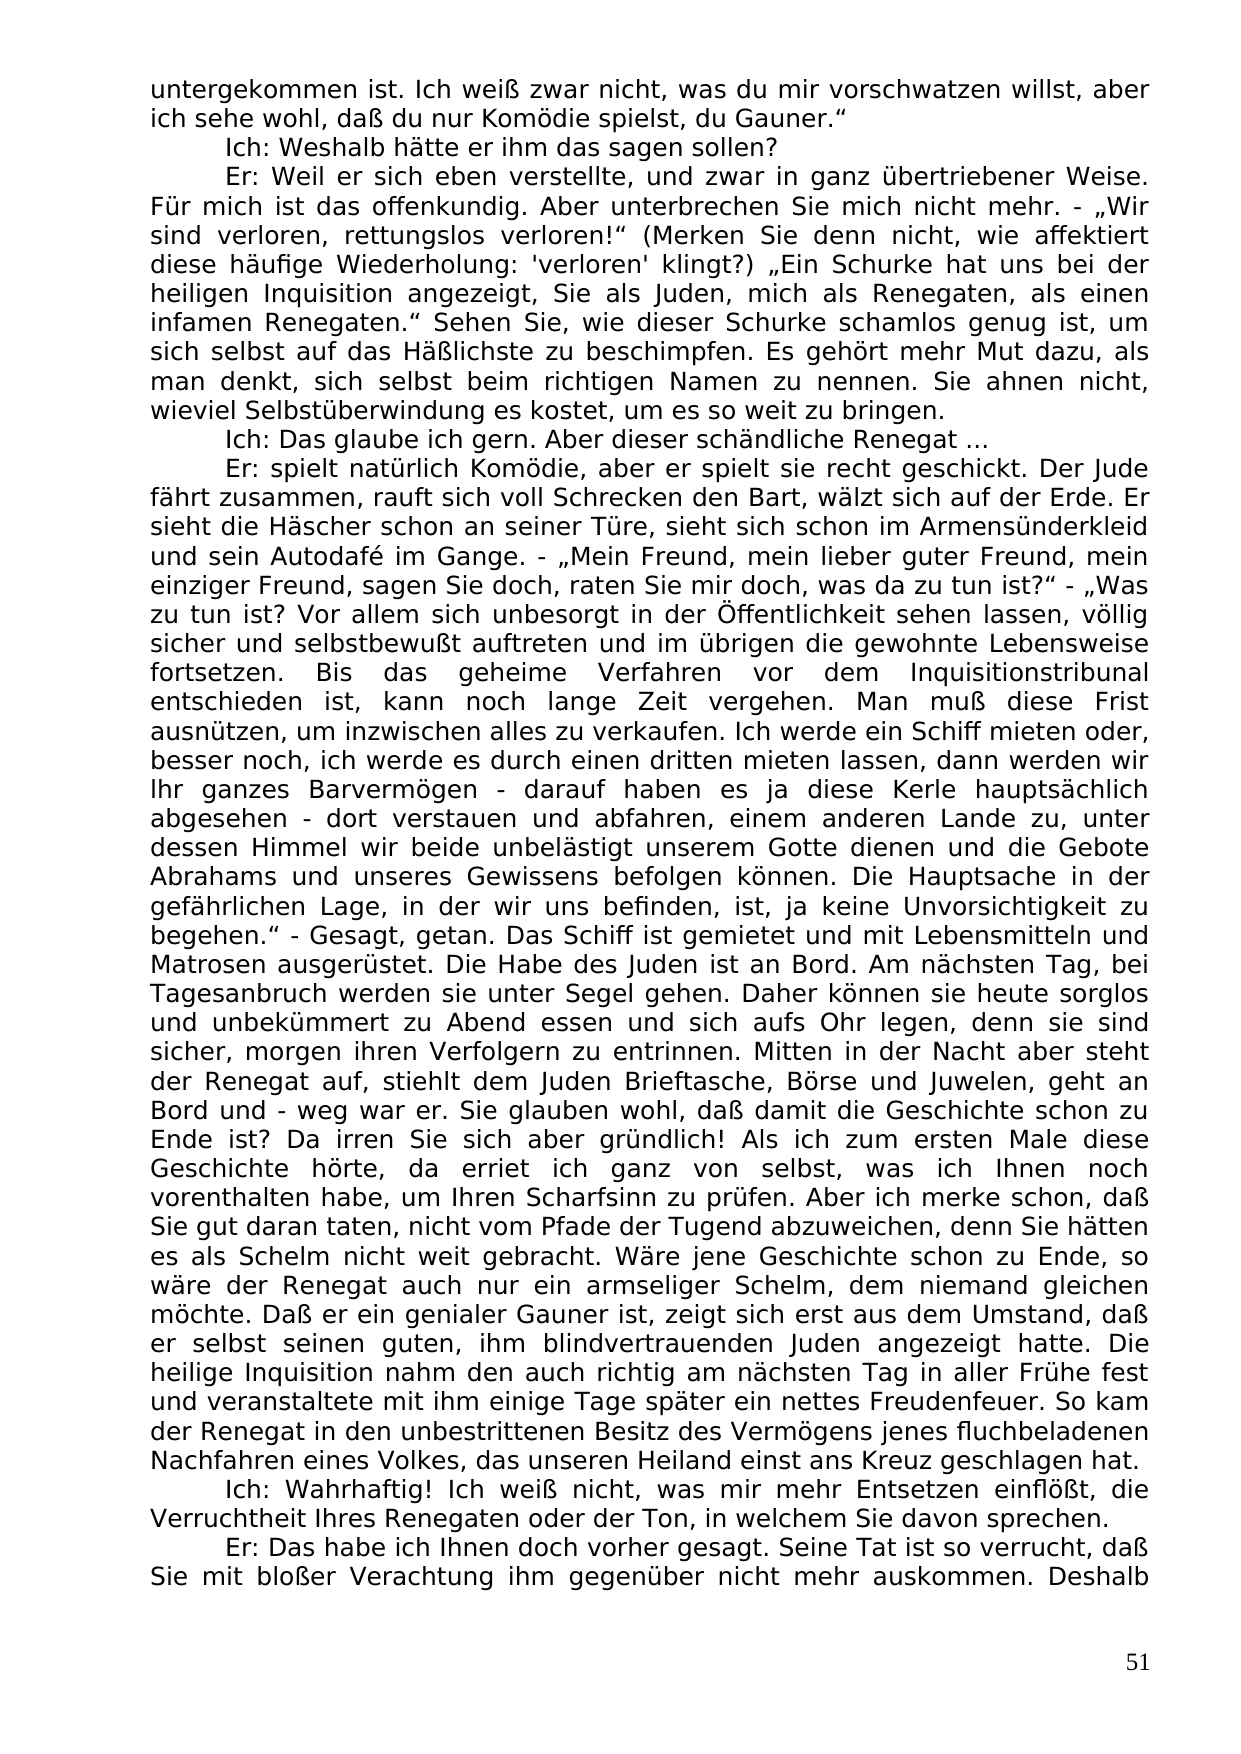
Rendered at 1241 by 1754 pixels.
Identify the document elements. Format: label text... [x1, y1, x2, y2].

text untergekommen ist. Ich weiß zwar nicht, was du mir vorschwatzen willst, aber ich sehe wohl, daß du nur Komödie spielst, du Gauner.“ [150, 75, 1151, 133]
text Er: Weil er sich eben verstellte, und zwar in ganz übertriebener Weise. Für mich ist das offenkundig. Aber unterbrechen Sie mich nicht mehr. - „Wir sind verloren, rettungslos verloren!“ (Merken Sie denn nicht, wie affektiert diese häufige Wiederholung: 'verloren' klingt?) „Ein Schurke hat uns bei der heiligen Inquisition angezeigt, Sie als Juden, mich als Renegaten, als einen infamen Renegaten.“ Sehen Sie, wie dieser Schurke schamlos genug ist, um sich selbst auf das Häßlichste zu beschimpfen. Es gehört mehr Mut dazu, als man denkt, sich selbst beim richtigen Namen zu nennen. Sie ahnen nicht, wieviel Selbstüberwindung es kostet, um es so weit zu bringen. [150, 162, 1151, 425]
text Ich: Weshalb hätte er ihm das sagen sollen? [150, 133, 1151, 162]
text Ich: Das glaube ich gern. Aber dieser schändliche Renegat ... [150, 425, 1151, 454]
text Er: spielt natürlich Komödie, aber er spielt sie recht geschickt. Der Jude fährt zusammen, rauft sich voll Schrecken den Bart, wälzt sich auf der Erde. Er sieht die Häscher schon an seiner Türe, sieht sich schon im Armensünderkleid und sein Autodafé im Gange. - „Mein Freund, mein lieber guter Freund, mein einziger Freund, sagen Sie doch, raten Sie mir doch, was da zu tun ist?“ - „Was zu tun ist? Vor allem sich unbesorgt in der Öffentlichkeit sehen lassen, völlig sicher und selbstbewußt auftreten und im übrigen die gewohnte Lebensweise fortsetzen. Bis das geheime Verfahren vor dem Inquisitionstribunal entschieden ist, kann noch lange Zeit vergehen. Man muß diese Frist ausnützen, um inzwischen alles zu verkaufen. Ich werde ein Schiff mieten oder, besser noch, ich werde es durch einen dritten mieten lassen, dann werden wir lhr ganzes Barvermögen - darauf haben es ja diese Kerle hauptsächlich abgesehen - dort verstauen und abfahren, einem anderen Lande zu, unter dessen Himmel wir beide unbelästigt unserem Gotte dienen und die Gebote Abrahams und unseres Gewissens befolgen können. Die Hauptsache in der gefährlichen Lage, in der wir uns befinden, ist, ja keine Unvorsichtigkeit zu begehen.“ - Gesagt, getan. Das Schiff ist gemietet und mit Lebensmitteln und Matrosen ausgerüstet. Die Habe des Juden ist an Bord. Am nächsten Tag, bei Tagesanbruch werden sie unter Segel gehen. Daher können sie heute sorglos und unbekümmert zu Abend essen und sich aufs Ohr legen, denn sie sind sicher, morgen ihren Verfolgern zu entrinnen. Mitten in der Nacht aber steht der Renegat auf, stiehlt dem Juden Brieftasche, Börse und Juwelen, geht an Bord und - weg war er. Sie glauben wohl, daß damit die Geschichte schon zu Ende ist? Da irren Sie sich aber gründlich! Als ich zum ersten Male diese Geschichte hörte, da erriet ich ganz von selbst, was ich Ihnen noch vorenthalten habe, um Ihren Scharfsinn zu prüfen. Aber ich merke schon, daß Sie gut daran taten, nicht vom Pfade der Tugend abzuweichen, denn Sie hätten es als Schelm nicht weit gebracht. Wäre jene Geschichte schon zu Ende, so wäre der Renegat auch nur ein armseliger Schelm, dem niemand gleichen möchte. Daß er ein genialer Gauner ist, zeigt sich erst aus dem Umstand, daß er selbst seinen guten, ihm blindvertrauenden Juden angezeigt hatte. Die heilige Inquisition nahm den auch richtig am nächsten Tag in aller Frühe fest und veranstaltete mit ihm einige Tage später ein nettes Freudenfeuer. So kam der Renegat in den unbestrittenen Besitz des Vermögens jenes fluchbeladenen Nachfahren eines Volkes, das unseren Heiland einst ans Kreuz geschlagen hat. [150, 454, 1151, 1475]
text Er: Das habe ich Ihnen doch vorher gesagt. Seine Tat ist so verrucht, daß Sie mit bloßer Verachtung ihm gegenüber nicht mehr auskommen. Deshalb [150, 1533, 1151, 1592]
text Ich: Wahrhaftig! Ich weiß nicht, was mir mehr Entsetzen einflößt, die Verruchtheit Ihres Renegaten oder der Ton, in welchem Sie davon sprechen. [150, 1475, 1151, 1533]
